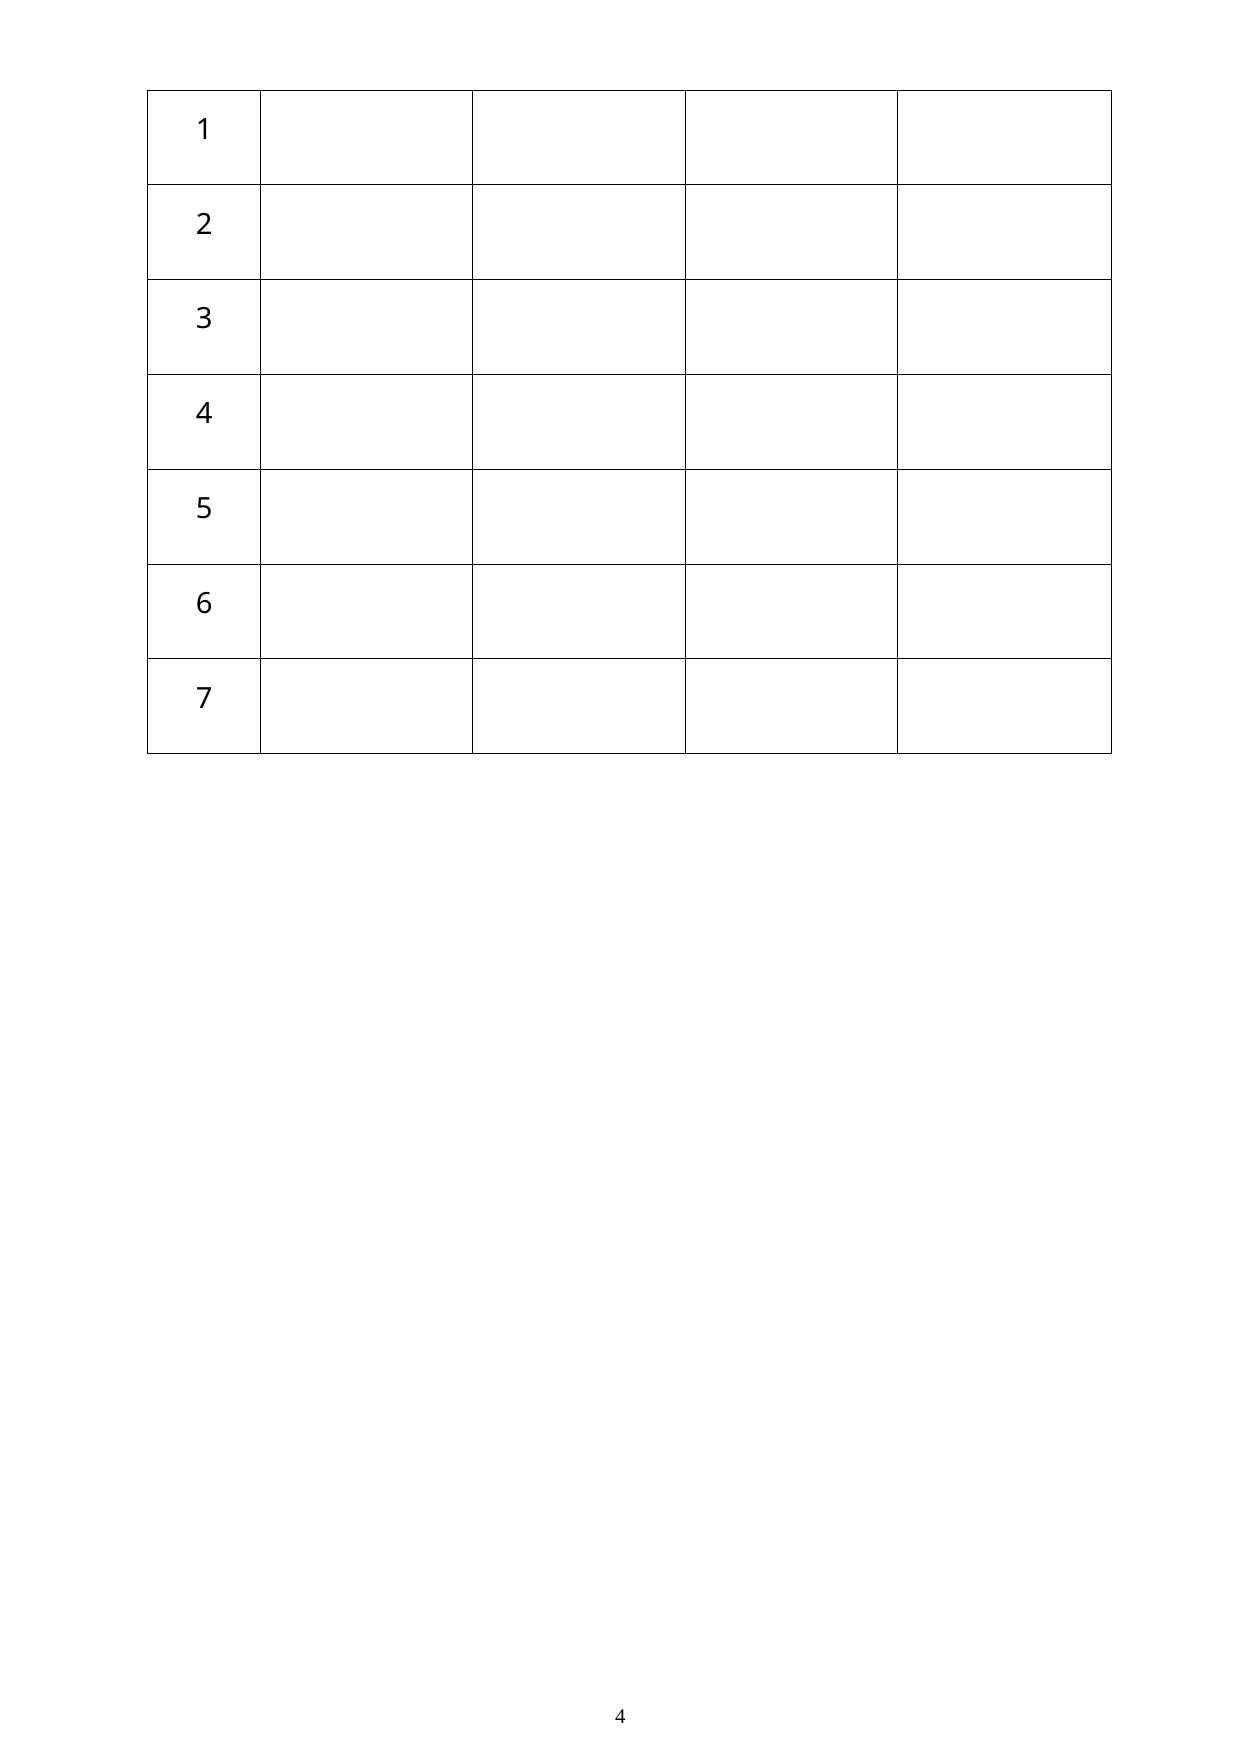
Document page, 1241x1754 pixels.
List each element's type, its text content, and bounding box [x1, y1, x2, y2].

table_cell [686, 375, 897, 469]
table_cell [686, 185, 897, 279]
table_cell [898, 565, 1111, 658]
table_cell [898, 91, 1111, 184]
table_cell [898, 470, 1111, 563]
table_cell 3 [148, 280, 260, 374]
table_cell [473, 185, 685, 279]
table_cell [261, 470, 472, 563]
table_cell [261, 185, 472, 279]
table_cell [686, 659, 897, 753]
table_cell [473, 91, 685, 184]
table_cell [261, 565, 472, 658]
table_cell [473, 375, 685, 469]
table_cell [898, 280, 1111, 374]
table_cell [686, 91, 897, 184]
table_cell [898, 375, 1111, 469]
table_cell [898, 659, 1111, 753]
table_cell [473, 565, 685, 658]
table_cell [473, 280, 685, 374]
table_cell [473, 470, 685, 563]
table_cell 6 [148, 565, 260, 658]
table_cell [473, 659, 685, 753]
table_cell 4 [148, 375, 260, 469]
table_cell [898, 185, 1111, 279]
table_cell 7 [148, 659, 260, 753]
table_cell [261, 280, 472, 374]
table_cell 5 [148, 470, 260, 563]
table_cell 1 [148, 91, 260, 184]
table_cell 2 [148, 185, 260, 279]
table_cell [261, 91, 472, 184]
table_cell [261, 375, 472, 469]
table_cell [261, 659, 472, 753]
table_cell [686, 280, 897, 374]
table_cell [686, 470, 897, 563]
table_cell [686, 565, 897, 658]
